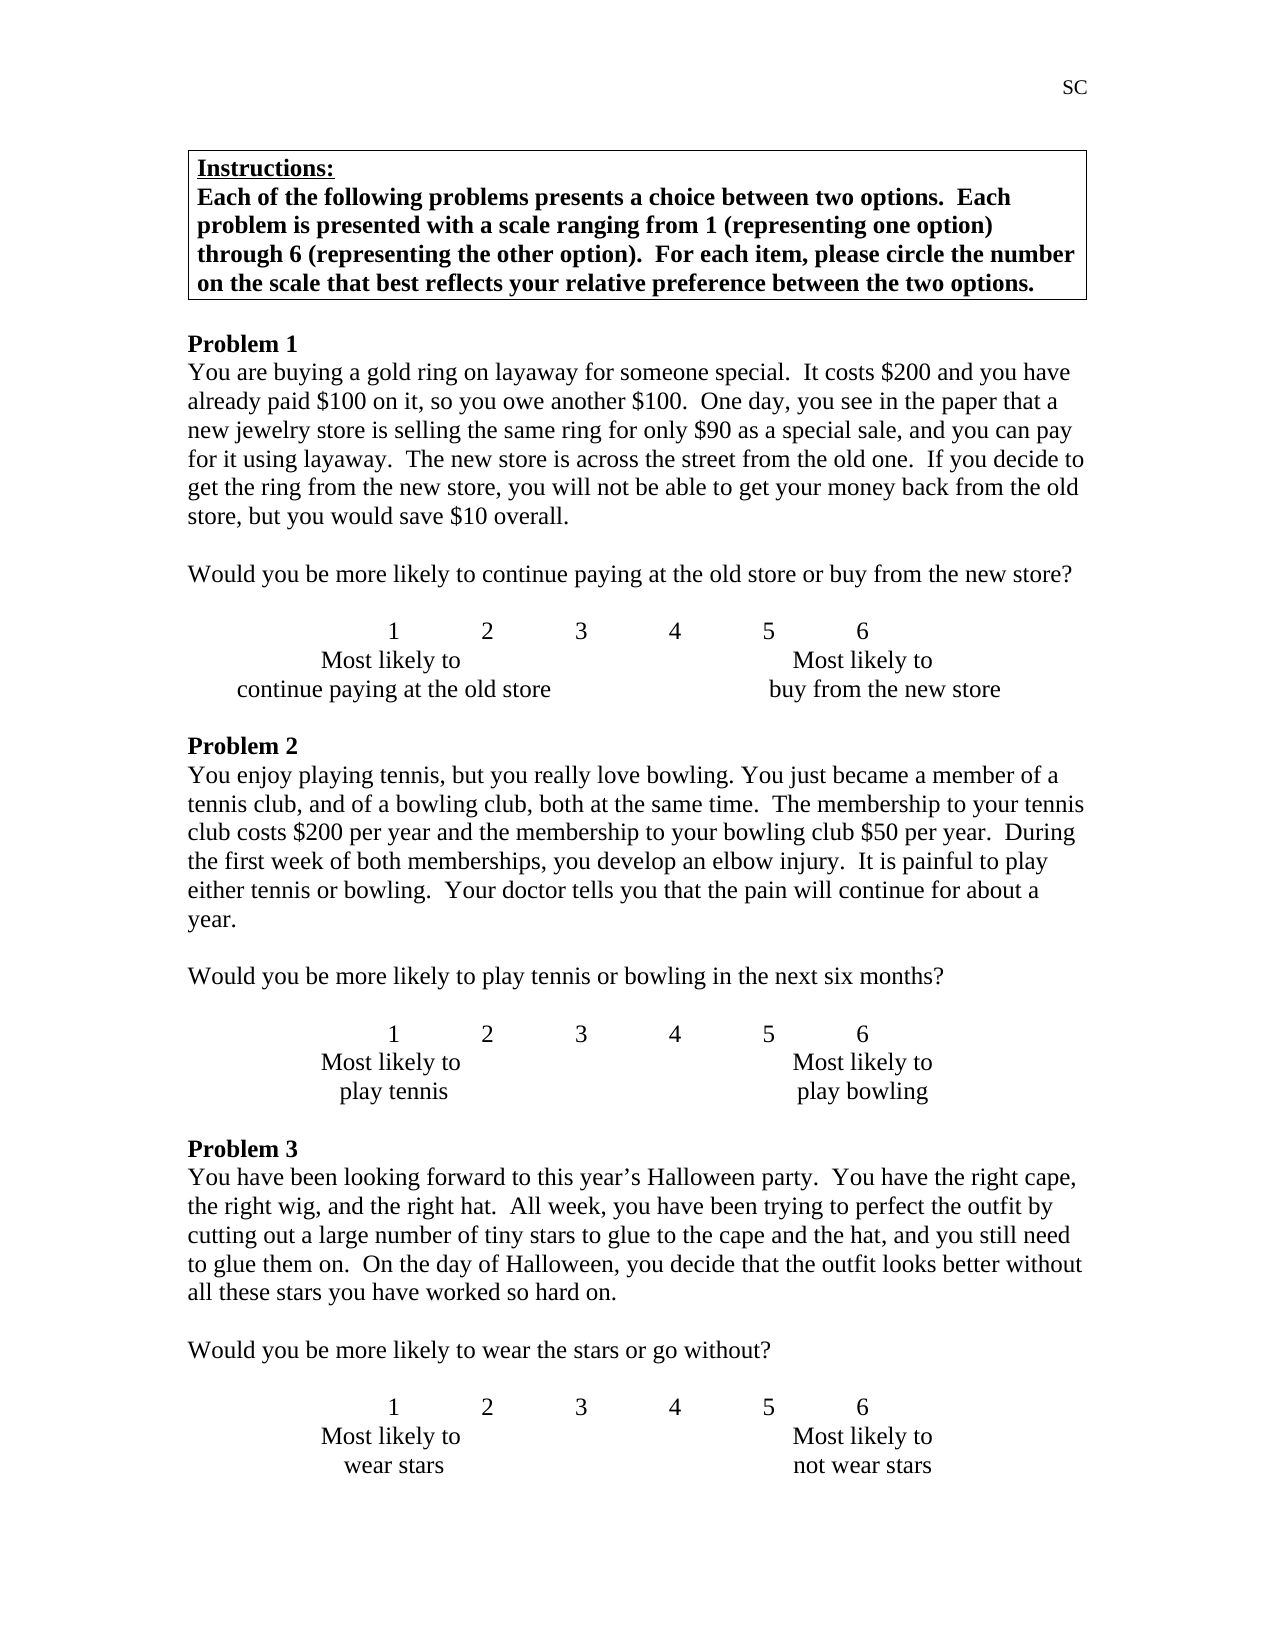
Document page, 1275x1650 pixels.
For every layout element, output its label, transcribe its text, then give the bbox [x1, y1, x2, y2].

text Would you be more likely to wear the stars or go without? [187, 1335, 1087, 1364]
text Each of the following problems presents a choice between two options. Each problem is presented with a scale ranging from 1 (representing one option) through 6 (representing the other option). For each item, please circle the number on the scale that best reflects your relative preference between the two options. [189, 179, 1086, 299]
text You have been looking forward to this year’s Halloween party. You have the right cape, the right wig, and the right hat. All week, you have been trying to perfect the outfit by cutting out a large number of tiny stars to glue to the cape and the hat, and you still need to glue them on. On the day of Halloween, you decide that the outfit looks better without all these stars you have worked so hard on. [187, 1162, 1087, 1306]
text Problem 2 [187, 731, 1087, 760]
text Problem 1 [187, 329, 1087, 357]
text continue paying at the old store buy from the new store [225, 674, 1087, 702]
text Would you be more likely to play tennis or bowling in the next six months? [187, 961, 1087, 990]
text Most likely to Most likely to [225, 645, 1087, 674]
text Problem 3 [187, 1134, 1087, 1162]
text Most likely to Most likely to [225, 1047, 1087, 1076]
text You are buying a gold ring on layaway for someone special. It costs $200 and you have already paid $100 on it, so you owe another $100. One day, you see in the paper that a new jewelry store is selling the same ring for only $90 as a special sale, and you can pay for it using layaway. The new store is across the street from the old one. If you decide to get the ring from the new store, you will not be able to get your money back from the old store, but you would save $10 overall. [187, 357, 1087, 530]
text Most likely to Most likely to [225, 1421, 1087, 1450]
text Would you be more likely to continue paying at the old store or buy from the new store? [187, 559, 1087, 587]
text Instructions: [189, 151, 1086, 179]
text 1 2 3 4 5 6 [225, 616, 1087, 645]
text 1 2 3 4 5 6 [225, 1019, 1087, 1047]
text 1 2 3 4 5 6 [225, 1392, 1087, 1421]
text You enjoy playing tennis, but you really love bowling. You just became a member of a tennis club, and of a bowling club, both at the same time. The membership to your tennis club costs $200 per year and the membership to your bowling club $50 per year. During the first week of both memberships, you develop an elbow injury. It is painful to play either tennis or bowling. Your doctor tells you that the pain will continue for about a year. [187, 760, 1087, 932]
text wear stars not wear stars [225, 1450, 1087, 1479]
text play tennis play bowling [225, 1076, 1087, 1105]
